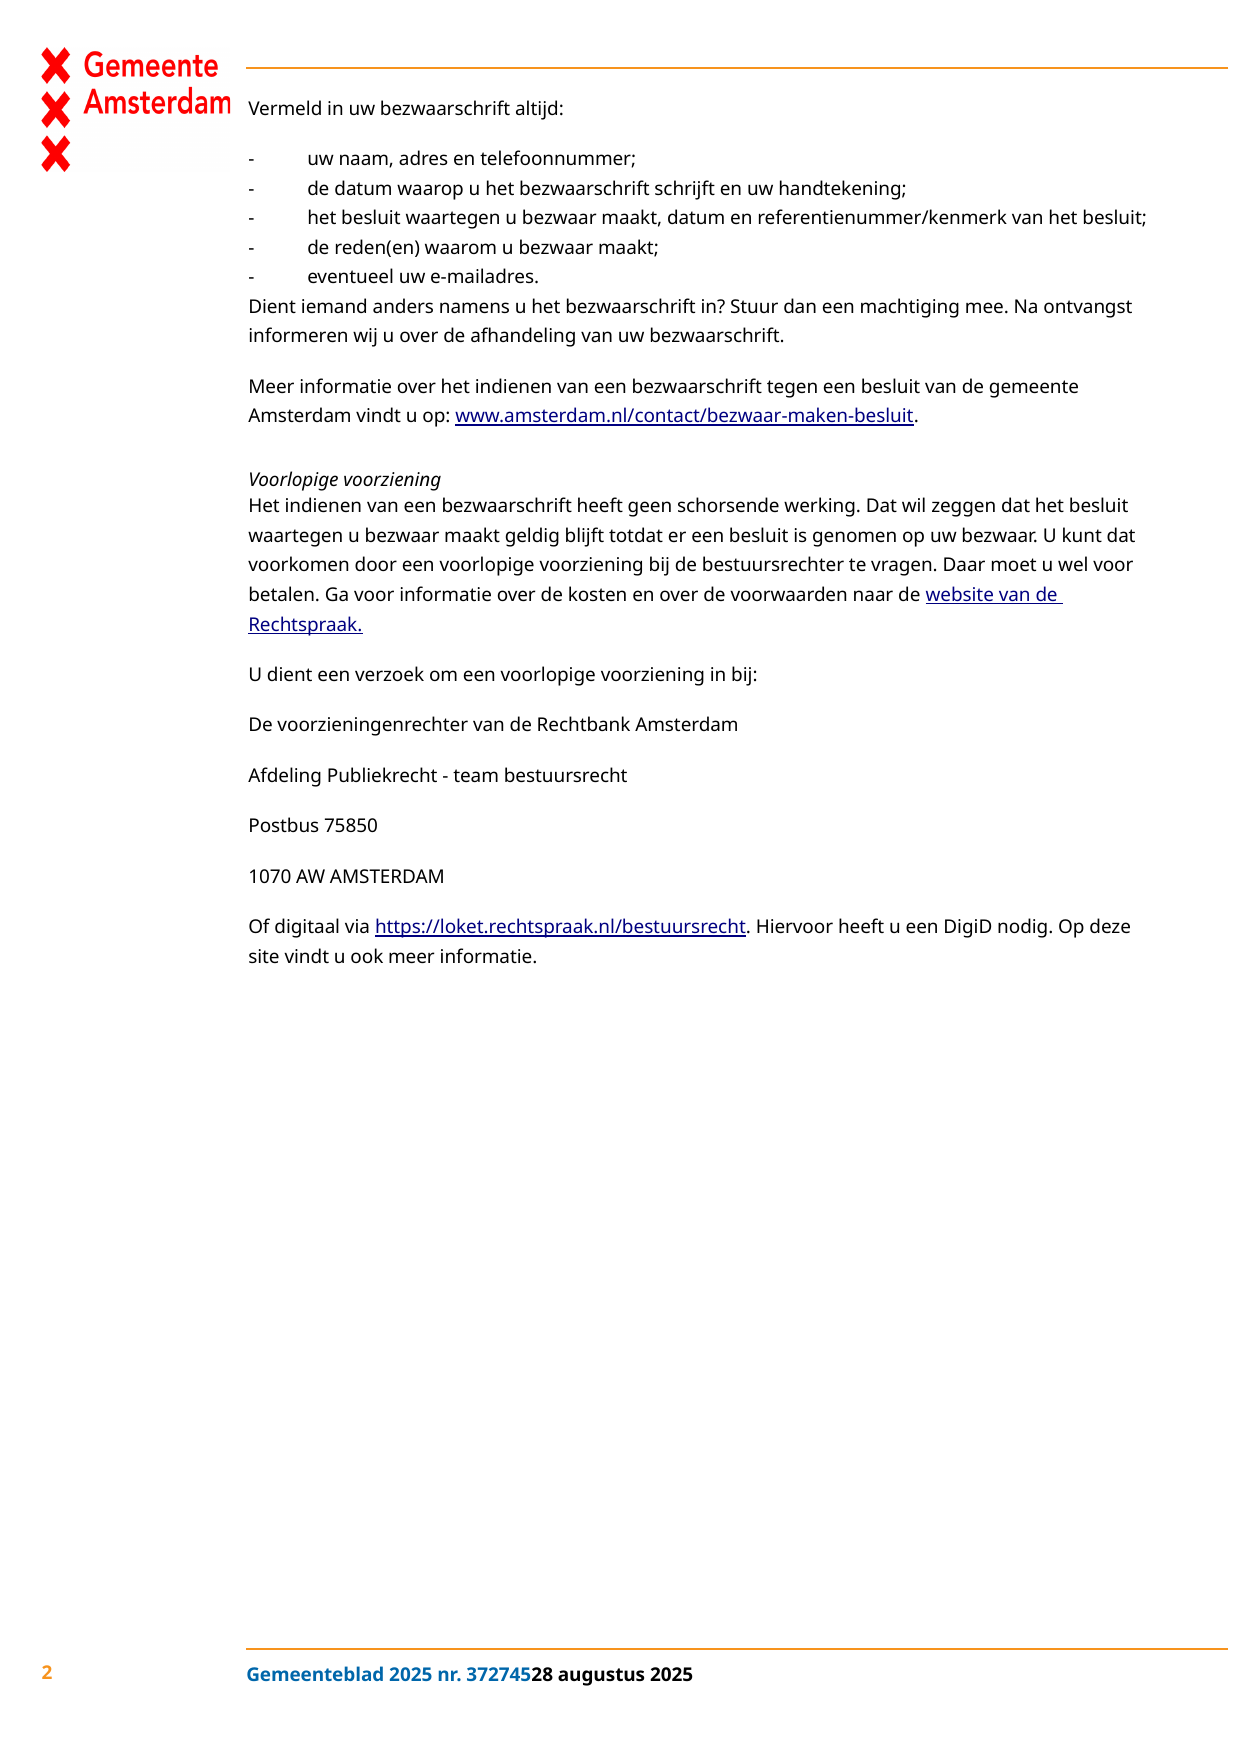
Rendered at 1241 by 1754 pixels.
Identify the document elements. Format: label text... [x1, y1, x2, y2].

list het besluit waartegen u bezwaar maakt, datum en referentienummer/kenmerk van het besluit; [248, 204, 1152, 230]
text U dient een verzoek om een voorlopige voorziening in bij: [248, 661, 1152, 687]
text Dient iemand anders namens u het bezwaarschrift in? Stuur dan een machtiging mee. Na ontvangst informeren wij u over de afhandeling van uw bezwaarschrift. [248, 293, 1152, 348]
text Vermeld in uw bezwaarschrift altijd: [248, 95, 1152, 121]
text Of digitaal via https://loket.rechtspraak.nl/bestuursrecht. Hiervoor heeft u een DigiD nodig. Op deze site vindt u ook meer informatie. [248, 913, 1152, 968]
list de reden(en) waarom u bezwaar maakt; [248, 234, 1152, 260]
text Meer informatie over het indienen van een bezwaarschrift tegen een besluit van de gemeente Amsterdam vindt u op: www.amsterdam.nl/contact/bezwaar-maken-besluit. [248, 373, 1152, 428]
text Afdeling Publiekrecht - team bestuursrecht [248, 762, 1152, 788]
list uw naam, adres en telefoonnummer; [248, 145, 1152, 171]
text De voorzieningenrechter van de Rechtbank Amsterdam [248, 712, 1152, 737]
list eventueel uw e-mailadres. [248, 263, 1152, 289]
text 1070 AW AMSTERDAM [248, 863, 1152, 888]
text Postbus 75850 [248, 812, 1152, 838]
picture [41, 47, 231, 172]
list de datum waarop u het bezwaarschrift schrijft en uw handtekening; [248, 175, 1152, 201]
text Voorlopige voorziening [248, 467, 1152, 492]
text Het indienen van een bezwaarschrift heeft geen schorsende werking. Dat wil zeggen dat het besluit waartegen u bezwaar maakt geldig blijft totdat er een besluit is genomen op uw bezwaar. U kunt dat voorkomen door een voorlopige voorziening bij de bestuursrechter te vragen. Daar moet u wel voor betalen. Ga voor informatie over de kosten en over de voorwaarden naar de website van de Rechtspraak. [248, 492, 1152, 636]
